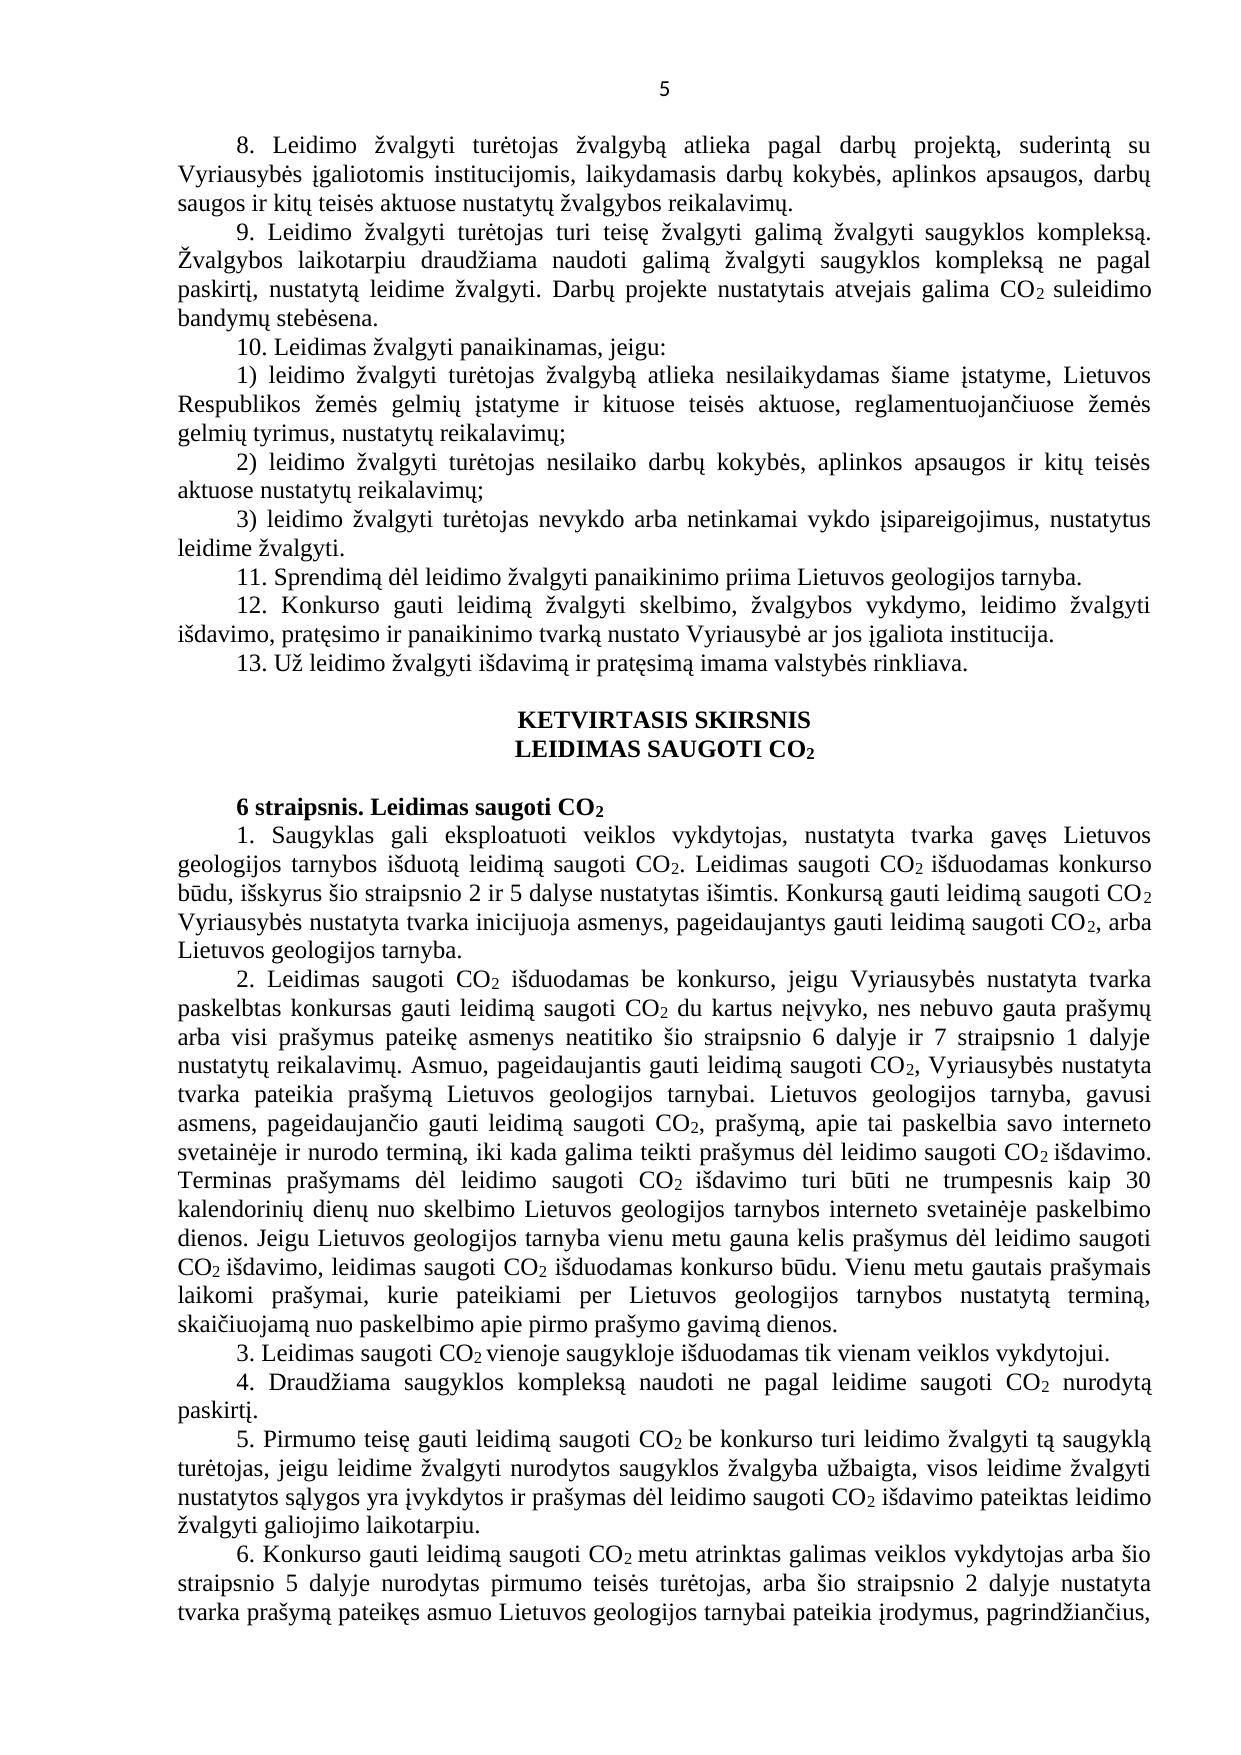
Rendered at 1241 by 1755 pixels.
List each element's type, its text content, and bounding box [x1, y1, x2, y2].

text 1. Saugyklas gali eksploatuoti veiklos vykdytojas, nustatyta tvarka gavęs Lietuvos geologijos tarnybos išduotą leidimą saugoti CO2. Leidimas saugoti CO2 išduodamas konkurso būdu, išskyrus šio straipsnio 2 ir 5 dalyse nustatytas išimtis. Konkursą gauti leidimą saugoti CO2 Vyriausybės nustatyta tvarka inicijuoja asmenys, pageidaujantys gauti leidimą saugoti CO2, arba Lietuvos geologijos tarnyba. [177, 821, 1152, 964]
text Ketvirtasis SKIRSNIS [177, 706, 1152, 734]
text 2) leidimo žvalgyti turėtojas nesilaiko darbų kokybės, aplinkos apsaugos ir kitų teisės aktuose nustatytų reikalavimų; [177, 447, 1152, 504]
text 13. Už leidimo žvalgyti išdavimą ir pratęsimą imama valstybės rinkliava. [177, 648, 1152, 677]
text LEIDIMAS SAUGOTI CO2 [177, 734, 1152, 763]
text 3. Leidimas saugoti CO2 vienoje saugykloje išduodamas tik vienam veiklos vykdytojui. [177, 1338, 1152, 1367]
text 8. Leidimo žvalgyti turėtojas žvalgybą atlieka pagal darbų projektą, suderintą su Vyriausybės įgaliotomis institucijomis, laikydamasis darbų kokybės, aplinkos apsaugos, darbų saugos ir kitų teisės aktuose nustatytų žvalgybos reikalavimų. [177, 131, 1152, 217]
text 3) leidimo žvalgyti turėtojas nevykdo arba netinkamai vykdo įsipareigojimus, nustatytus leidime žvalgyti. [177, 504, 1152, 562]
text 1) leidimo žvalgyti turėtojas žvalgybą atlieka nesilaikydamas šiame įstatyme, Lietuvos Respublikos žemės gelmių įstatyme ir kituose teisės aktuose, reglamentuojančiuose žemės gelmių tyrimus, nustatytų reikalavimų; [177, 361, 1152, 447]
text 4. Draudžiama saugyklos kompleksą naudoti ne pagal leidime saugoti CO2 nurodytą paskirtį. [177, 1367, 1152, 1424]
text 5. Pirmumo teisę gauti leidimą saugoti CO2 be konkurso turi leidimo žvalgyti tą saugyklą turėtojas, jeigu leidime žvalgyti nurodytos saugyklos žvalgyba užbaigta, visos leidime žvalgyti nustatytos sąlygos yra įvykdytos ir prašymas dėl leidimo saugoti CO2 išdavimo pateiktas leidimo žvalgyti galiojimo laikotarpiu. [177, 1424, 1152, 1539]
text 6 straipsnis. Leidimas saugoti CO2 [177, 792, 1152, 821]
text 2. Leidimas saugoti CO2 išduodamas be konkurso, jeigu Vyriausybės nustatyta tvarka paskelbtas konkursas gauti leidimą saugoti CO2 du kartus neįvyko, nes nebuvo gauta prašymų arba visi prašymus pateikę asmenys neatitiko šio straipsnio 6 dalyje ir 7 straipsnio 1 dalyje nustatytų reikalavimų. Asmuo, pageidaujantis gauti leidimą saugoti CO2, Vyriausybės nustatyta tvarka pateikia prašymą Lietuvos geologijos tarnybai. Lietuvos geologijos tarnyba, gavusi asmens, pageidaujančio gauti leidimą saugoti CO2, prašymą, apie tai paskelbia savo interneto svetainėje ir nurodo terminą, iki kada galima teikti prašymus dėl leidimo saugoti CO2 išdavimo. Terminas prašymams dėl leidimo saugoti CO2 išdavimo turi būti ne trumpesnis kaip 30 kalendorinių dienų nuo skelbimo Lietuvos geologijos tarnybos interneto svetainėje paskelbimo dienos. Jeigu Lietuvos geologijos tarnyba vienu metu gauna kelis prašymus dėl leidimo saugoti CO2 išdavimo, leidimas saugoti CO2 išduodamas konkurso būdu. Vienu metu gautais prašymais laikomi prašymai, kurie pateikiami per Lietuvos geologijos tarnybos nustatytą terminą, skaičiuojamą nuo paskelbimo apie pirmo prašymo gavimą dienos. [177, 964, 1152, 1338]
text 10. Leidimas žvalgyti panaikinamas, jeigu: [177, 332, 1152, 361]
text 12. Konkurso gauti leidimą žvalgyti skelbimo, žvalgybos vykdymo, leidimo žvalgyti išdavimo, pratęsimo ir panaikinimo tvarką nustato Vyriausybė ar jos įgaliota institucija. [177, 591, 1152, 648]
text 9. Leidimo žvalgyti turėtojas turi teisę žvalgyti galimą žvalgyti saugyklos kompleksą. Žvalgybos laikotarpiu draudžiama naudoti galimą žvalgyti saugyklos kompleksą ne pagal paskirtį, nustatytą leidime žvalgyti. Darbų projekte nustatytais atvejais galima CO2 suleidimo bandymų stebėsena. [177, 217, 1152, 332]
text 6. Konkurso gauti leidimą saugoti CO2 metu atrinktas galimas veiklos vykdytojas arba šio straipsnio 5 dalyje nurodytas pirmumo teisės turėtojas, arba šio straipsnio 2 dalyje nustatyta tvarka prašymą pateikęs asmuo Lietuvos geologijos tarnybai pateikia įrodymus, pagrindžiančius, [177, 1539, 1152, 1626]
text 11. Sprendimą dėl leidimo žvalgyti panaikinimo priima Lietuvos geologijos tarnyba. [177, 562, 1152, 591]
